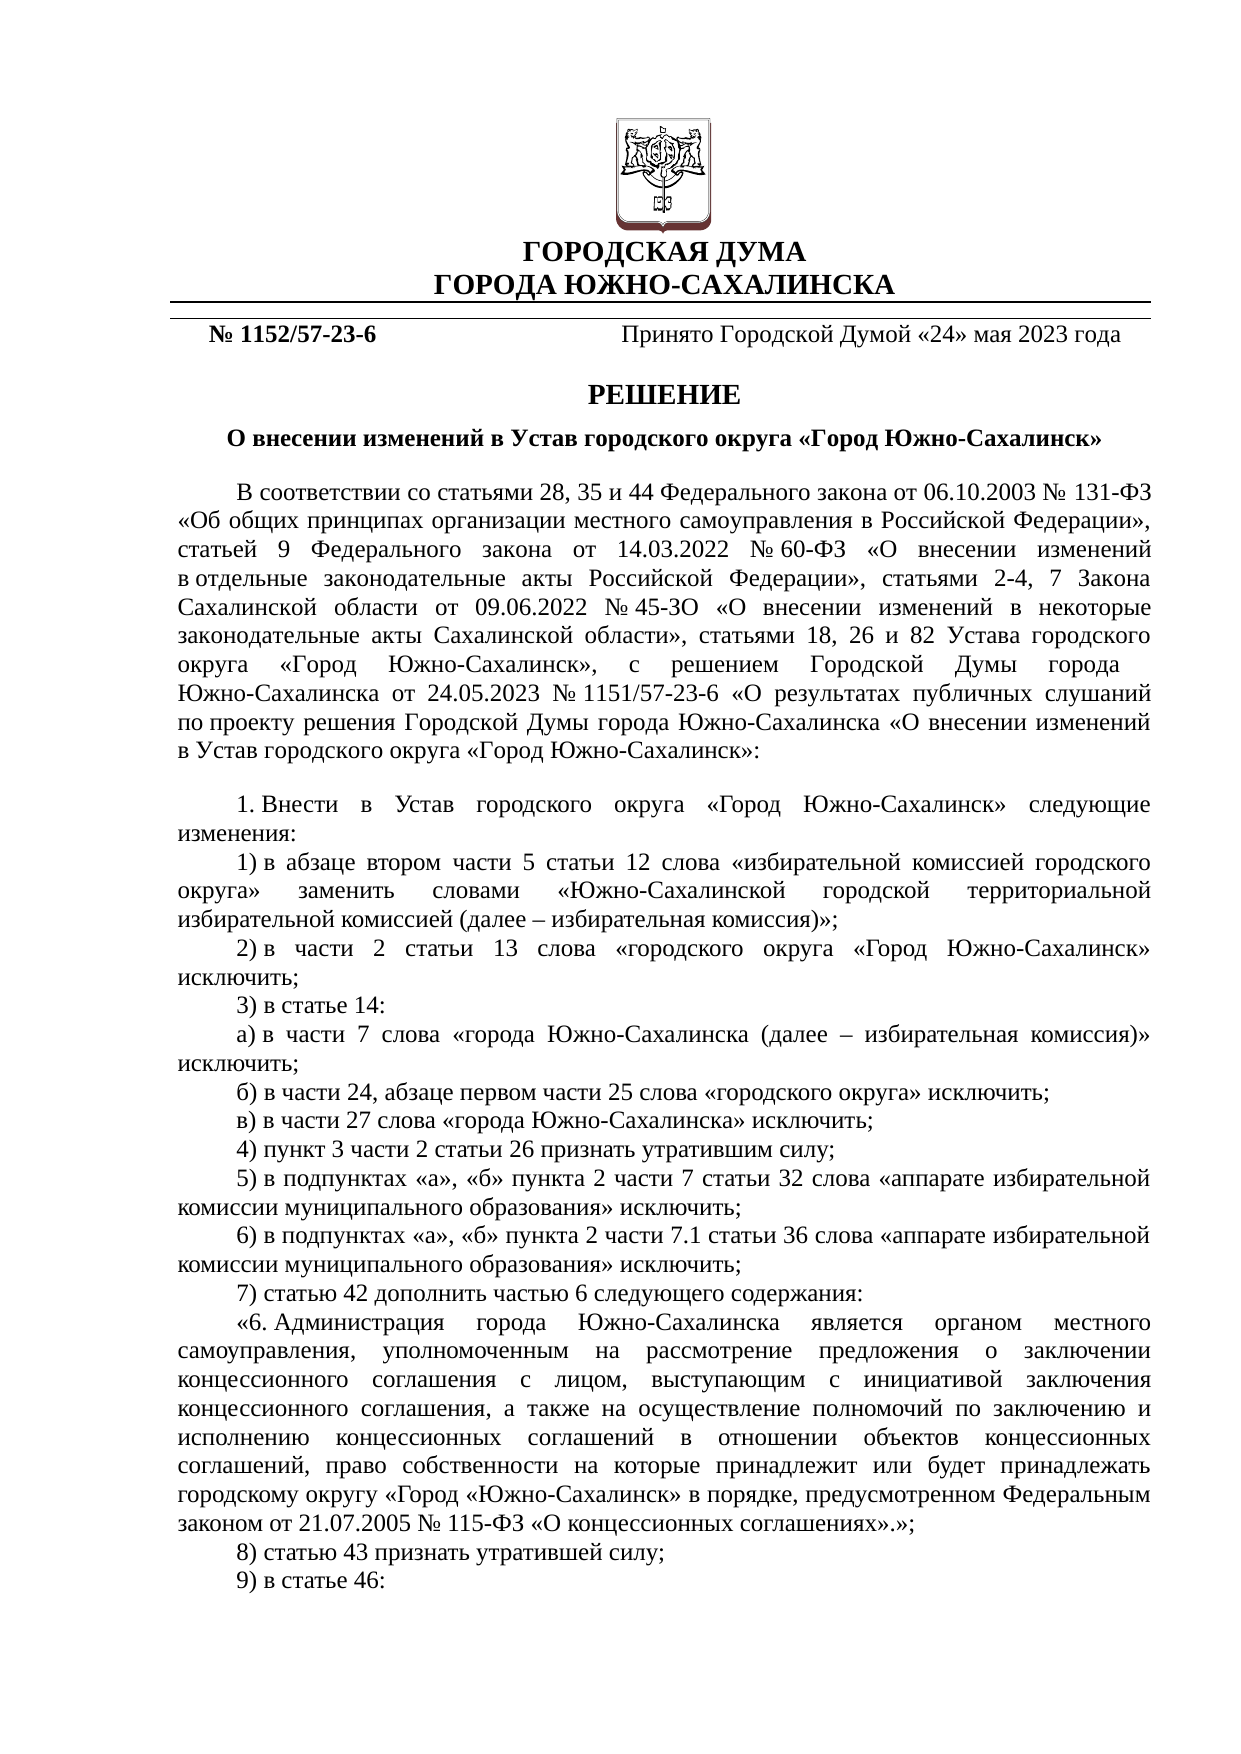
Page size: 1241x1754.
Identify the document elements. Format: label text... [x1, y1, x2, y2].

text 6) в подпунктах «а», «б» пункта 2 части 7.1 статьи 36 слова «аппарате избирательной комиссии муниципального образования» исключить; [177, 1220, 1152, 1278]
table_header [170, 303, 1151, 318]
text 1) в абзаце втором части 5 статьи 12 слова «избирательной комиссией городского округа» заменить словами «Южно-Сахалинской городской территориальной избирательной комиссией (далее – избирательная комиссия)»; [177, 847, 1152, 933]
text 4) пункт 3 части 2 статьи 26 признать утратившим силу; [177, 1134, 1152, 1163]
text 7) статью 42 дополнить частью 6 следующего содержания: [177, 1278, 1152, 1307]
text 8) статью 43 признать утратившей силу; [177, 1537, 1152, 1565]
text а) в части 7 слова «города Южно-Сахалинска (далее – избирательная комиссия)» исключить; [177, 1019, 1152, 1077]
text 2) в части 2 статьи 13 слова «городского округа «Город Южно-Сахалинск» исключить; [177, 933, 1152, 990]
text № 1152/57-23-6 Принято Городской Думой «24» мая 2023 года [177, 319, 1152, 348]
text в) в части 27 слова «города Южно-Сахалинска» исключить; [177, 1105, 1152, 1134]
text 5) в подпунктах «а», «б» пункта 2 части 7 статьи 32 слова «аппарате избирательной комиссии муниципального образования» исключить; [177, 1163, 1152, 1220]
text ГОРОДСКАЯ ДУМА [177, 234, 1152, 267]
text РЕШЕНИЕ [177, 377, 1152, 410]
text городА южно-сахалинскА [177, 267, 1152, 301]
text б) в части 24, абзаце первом части 25 слова «городского округа» исключить; [177, 1077, 1152, 1105]
text 9) в статье 46: [177, 1565, 1152, 1594]
text О внесении изменений в Устав городского округа «Город Южно-Сахалинск» [177, 423, 1152, 452]
text 1. Внести в Устав городского округа «Город Южно-Сахалинск» следующие изменения: [177, 789, 1152, 847]
text «6. Администрация города Южно-Сахалинска является органом местного самоуправления, уполномоченным на рассмотрение предложения о заключении концессионного соглашения с лицом, выступающим с инициативой заключения концессионного соглашения, а также на осуществление полномочий по заключению и исполнению концессионных соглашений в отношении объектов концессионных соглашений, право собственности на которые принадлежит или будет принадлежать городскому округу «Город «Южно-Сахалинск» в порядке, предусмотренном Федеральным законом от 21.07.2005 № 115-ФЗ «О концессионных соглашениях».»; [177, 1307, 1152, 1537]
text В соответствии со статьями 28, 35 и 44 Федерального закона от 06.10.2003 № 131-ФЗ «Об общих принципах организации местного самоуправления в Российской Федерации», статьей 9 Федерального закона от 14.03.2022 № 60-ФЗ «О внесении изменений в отдельные законодательные акты Российской Федерации», статьями 2-4, 7 Закона Сахалинской области от 09.06.2022 № 45-ЗО «О внесении изменений в некоторые законодательные акты Сахалинской области», статьями 18, 26 и 82 Устава городского округа «Город Южно-Сахалинск», с решением Городской Думы города Южно-Сахалинска от 24.05.2023 № 1151/57-23-6 «О результатах публичных слушаний по проекту решения Городской Думы города Южно-Сахалинска «О внесении изменений в Устав городского округа «Город Южно-Сахалинск»: [177, 477, 1152, 764]
text 3) в статье 14: [177, 990, 1152, 1019]
